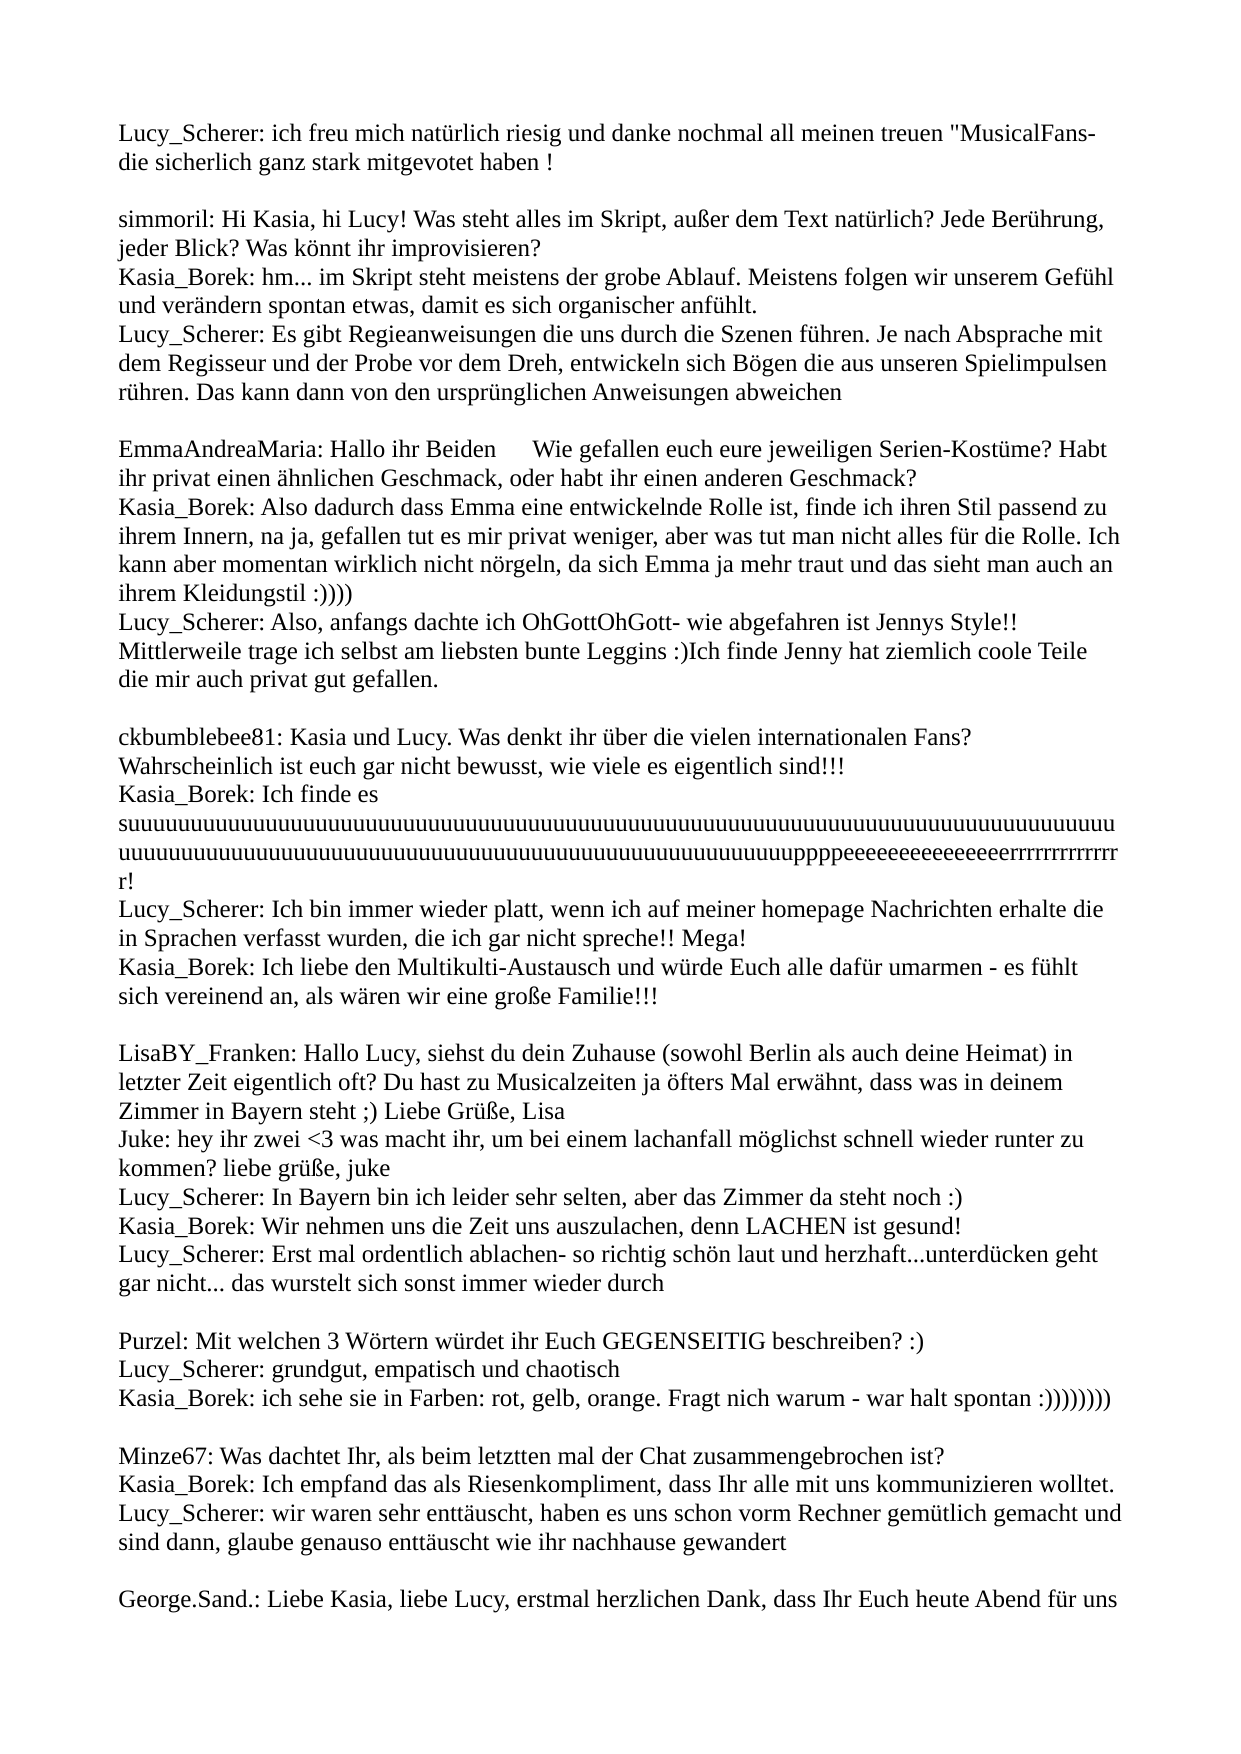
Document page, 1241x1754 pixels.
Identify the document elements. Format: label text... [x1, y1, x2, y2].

text Lucy_Scherer: ich freu mich natürlich riesig und danke nochmal all meinen treuen "MusicalFans- die sicherlich ganz stark mitgevotet haben ! [118, 118, 1122, 176]
text Lucy_Scherer: Ich bin immer wieder platt, wenn ich auf meiner homepage Nachrichten erhalte die in Sprachen verfasst wurden, die ich gar nicht spreche!! Mega! [118, 894, 1122, 952]
text Kasia_Borek: Wir nehmen uns die Zeit uns auszulachen, denn LACHEN ist gesund! [118, 1211, 1122, 1239]
text Lucy_Scherer: grundgut, empatisch und chaotisch [118, 1354, 1122, 1383]
text Kasia_Borek: Also dadurch dass Emma eine entwickelnde Rolle ist, finde ich ihren Stil passend zu ihrem Innern, na ja, gefallen tut es mir privat weniger, aber was tut man nicht alles für die Rolle. Ich kann aber momentan wirklich nicht nörgeln, da sich Emma ja mehr traut und das sieht man auch an ihrem Kleidungstil :)))) [118, 492, 1122, 607]
text simmoril: Hi Kasia, hi Lucy! Was steht alles im Skript, außer dem Text natürlich? Jede Berührung, jeder Blick? Was könnt ihr improvisieren? [118, 204, 1122, 262]
text Kasia_Borek: Ich finde es suuuuuuuuuuuuuuuuuuuuuuuuuuuuuuuuuuuuuuuuuuuuuuuuuuuuuuuuuuuuuuuuuuuuuuuuuuuuuuuuuuuuuuuuuuuuuuuuuuuuuuuuuuuuuuuuuuuuuuuuuuuuuuuuuuuuuppppeeeeeeeeeeeeeeerrrrrrrrrrrrrr! [118, 779, 1122, 894]
text Juke: hey ihr zwei <3 was macht ihr, um bei einem lachanfall möglichst schnell wieder runter zu kommen? liebe grüße, juke [118, 1124, 1122, 1182]
text ckbumblebee81: Kasia und Lucy. Was denkt ihr über die vielen internationalen Fans? Wahrscheinlich ist euch gar nicht bewusst, wie viele es eigentlich sind!!! [118, 722, 1122, 779]
text Lucy_Scherer: Erst mal ordentlich ablachen- so richtig schön laut und herzhaft...unterdücken geht gar nicht... das wurstelt sich sonst immer wieder durch [118, 1239, 1122, 1297]
text Kasia_Borek: hm... im Skript steht meistens der grobe Ablauf. Meistens folgen wir unserem Gefühl und verändern spontan etwas, damit es sich organischer anfühlt. [118, 262, 1122, 319]
text Purzel: Mit welchen 3 Wörtern würdet ihr Euch GEGENSEITIG beschreiben? :) [118, 1326, 1122, 1354]
text Lucy_Scherer: Also, anfangs dachte ich OhGottOhGott- wie abgefahren ist Jennys Style!! Mittlerweile trage ich selbst am liebsten bunte Leggins :)Ich finde Jenny hat ziemlich coole Teile die mir auch privat gut gefallen. [118, 607, 1122, 693]
text Kasia_Borek: ich sehe sie in Farben: rot, gelb, orange. Fragt nich warum - war halt spontan :)))))))) [118, 1383, 1122, 1412]
text Minze67: Was dachtet Ihr, als beim letztten mal der Chat zusammengebrochen ist? [118, 1441, 1122, 1469]
text Kasia_Borek: Ich liebe den Multikulti-Austausch und würde Euch alle dafür umarmen - es fühlt sich vereinend an, als wären wir eine große Familie!!! [118, 952, 1122, 1009]
text Lucy_Scherer: wir waren sehr enttäuscht, haben es uns schon vorm Rechner gemütlich gemacht und sind dann, glaube genauso enttäuscht wie ihr nachhause gewandert [118, 1498, 1122, 1556]
text Kasia_Borek: Ich empfand das als Riesenkompliment, dass Ihr alle mit uns kommunizieren wolltet. [118, 1469, 1122, 1498]
text George.Sand.: Liebe Kasia, liebe Lucy, erstmal herzlichen Dank, dass Ihr Euch heute Abend für uns [118, 1584, 1122, 1613]
text LisaBY_Franken: Hallo Lucy, siehst du dein Zuhause (sowohl Berlin als auch deine Heimat) in letzter Zeit eigentlich oft? Du hast zu Musicalzeiten ja öfters Mal erwähnt, dass was in deinem Zimmer in Bayern steht ;) Liebe Grüße, Lisa [118, 1038, 1122, 1124]
text Lucy_Scherer: In Bayern bin ich leider sehr selten, aber das Zimmer da steht noch :) [118, 1182, 1122, 1211]
text Lucy_Scherer: Es gibt Regieanweisungen die uns durch die Szenen führen. Je nach Absprache mit dem Regisseur und der Probe vor dem Dreh, entwickeln sich Bögen die aus unseren Spielimpulsen rühren. Das kann dann von den ursprünglichen Anweisungen abweichen [118, 319, 1122, 406]
text EmmaAndreaMaria: Hallo ihr Beiden Wie gefallen euch eure jeweiligen Serien-Kostüme? Habt ihr privat einen ähnlichen Geschmack, oder habt ihr einen anderen Geschmack? [118, 434, 1122, 492]
